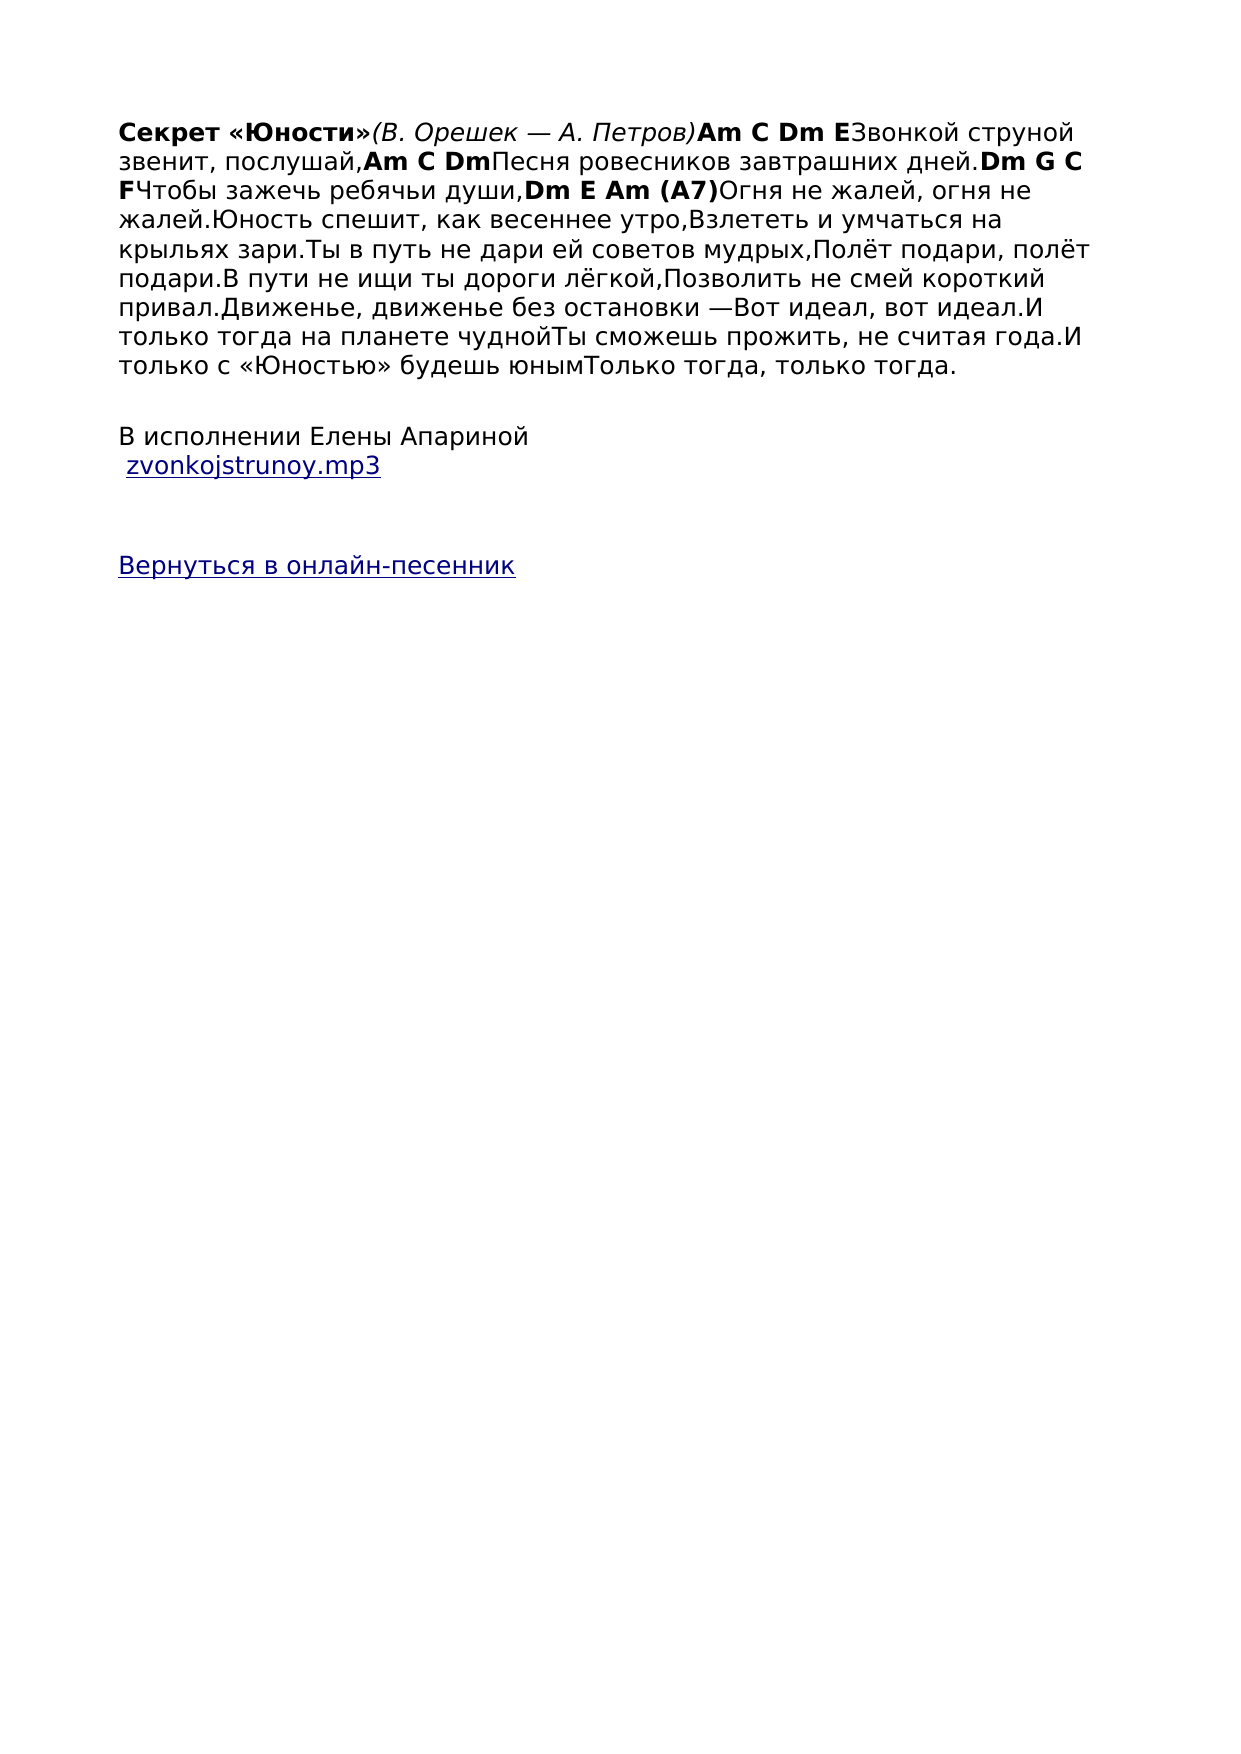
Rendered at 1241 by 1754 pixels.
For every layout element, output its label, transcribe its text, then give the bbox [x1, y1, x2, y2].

text В исполнении Елены Апариной zvonkojstrunoy.mp3 [118, 422, 1122, 539]
text Секрет «Юности»(В. Орешек — А. Петров)Am C Dm EЗвонкой струной звенит, послушай,Am C DmПесня ровесников завтрашних дней.Dm G C FЧтобы зажечь ребячьи души,Dm E Am (A7)Огня не жалей, огня не жалей.Юность спешит, как весеннее утро,Взлететь и умчаться на крыльях зари.Ты в путь не дари ей советов мудрых,Полёт подари, полёт подари.В пути не ищи ты дороги лёгкой,Позволить не смей короткий привал.Движенье, движенье без остановки —Вот идеал, вот идеал.И только тогда на планете чуднойТы сможешь прожить, не считая года.И только с «Юностью» будешь юнымТолько тогда, только тогда. [118, 118, 1122, 410]
text Вернуться в онлайн-песенник [118, 551, 1122, 581]
